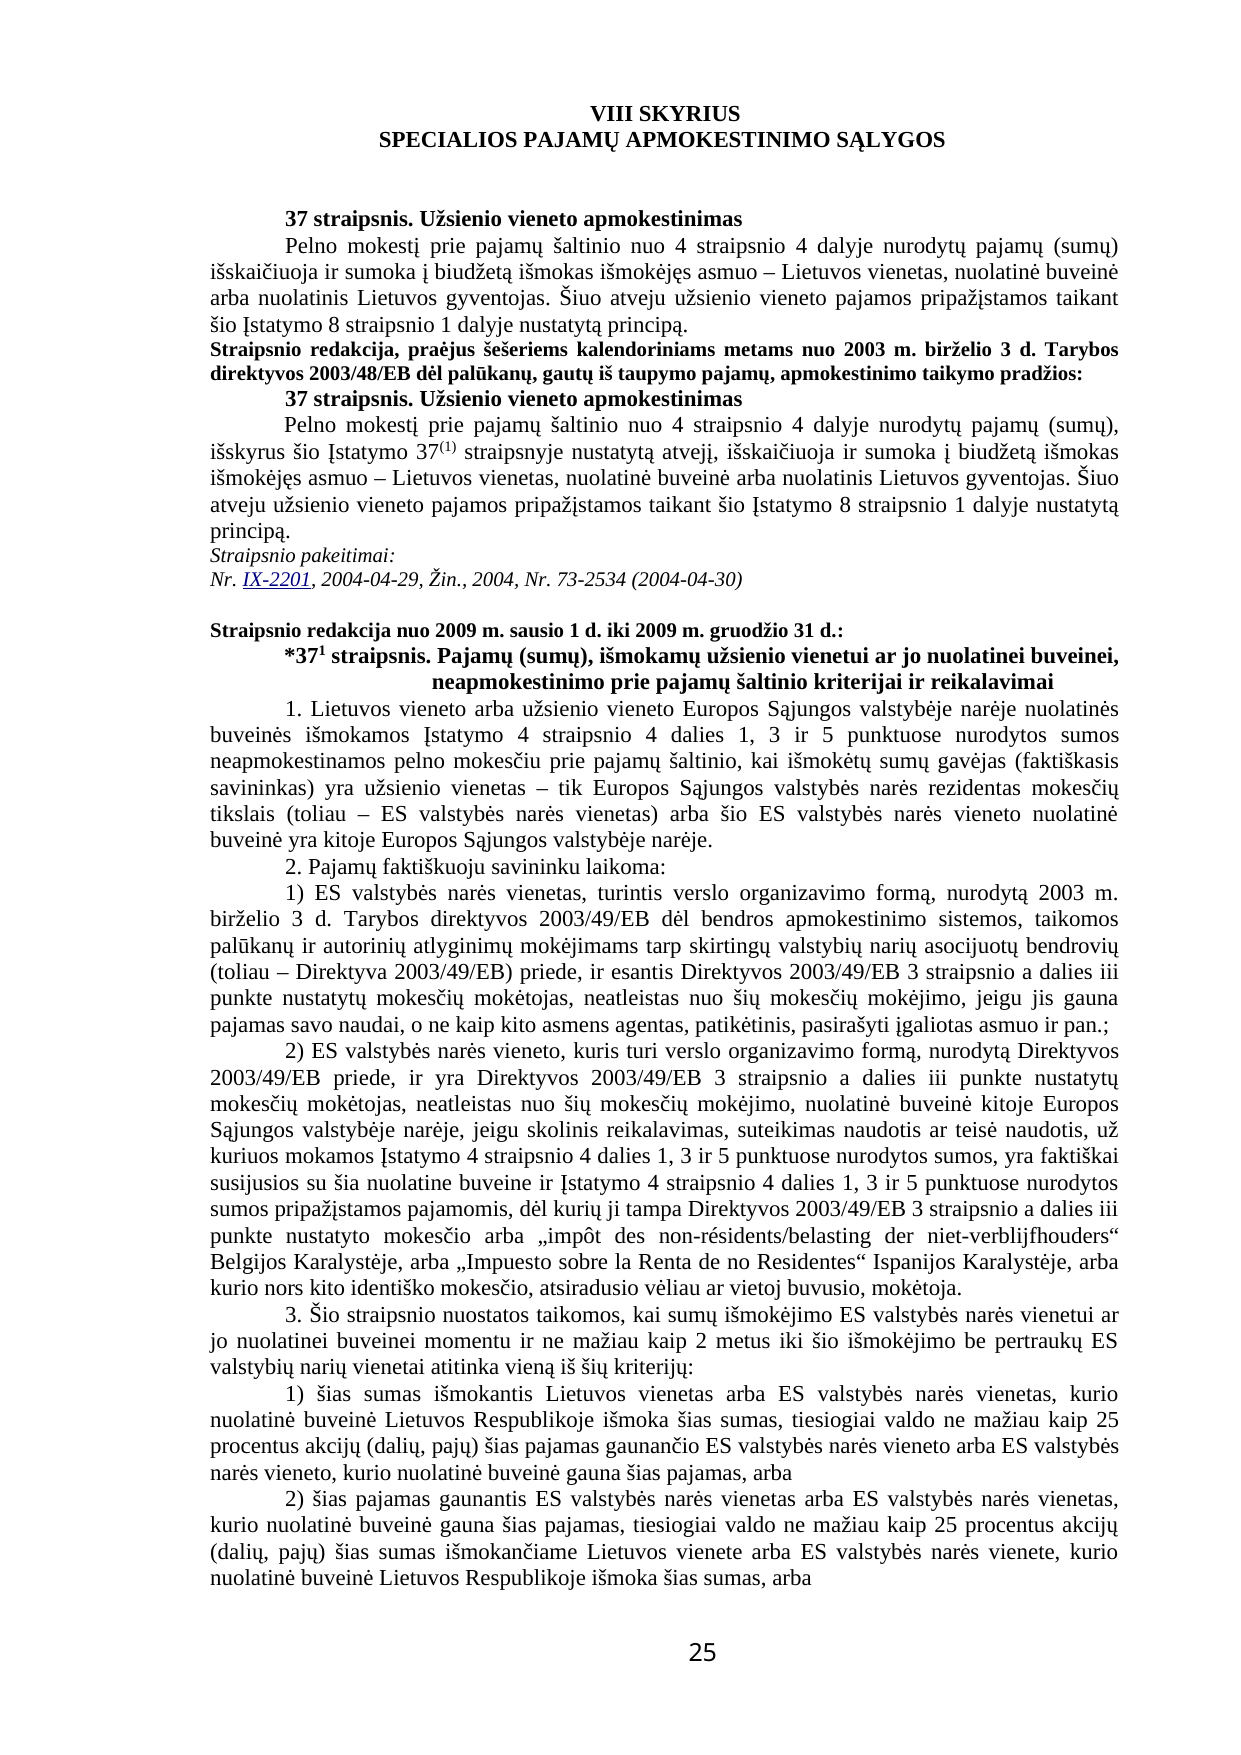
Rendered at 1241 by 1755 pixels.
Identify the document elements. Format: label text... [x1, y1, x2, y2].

text Pelno mokestį prie pajamų šaltinio nuo 4 straipsnio 4 dalyje nurodytų pajamų (sumų) išskaičiuoja ir sumoka į biudžetą išmokas išmokėjęs asmuo – Lietuvos vienetas, nuolatinė buveinė arba nuolatinis Lietuvos gyventojas. Šiuo atveju užsienio vieneto pajamos pripažįstamos taikant šio Įstatymo 8 straipsnio 1 dalyje nustatytą principą. [210, 232, 1120, 337]
subtitle VIII SKYRIUS [210, 100, 1120, 126]
text 2. Pajamų faktiškuoju savininku laikoma: [210, 853, 1120, 879]
text Pelno mokestį prie pajamų šaltinio nuo 4 straipsnio 4 dalyje nurodytų pajamų (sumų), išskyrus šio Įstatymo 37(1) straipsnyje nustatytą atvejį, išskaičiuoja ir sumoka į biudžetą išmokas išmokėjęs asmuo – Lietuvos vienetas, nuolatinė buveinė arba nuolatinis Lietuvos gyventojas. Šiuo atveju užsienio vieneto pajamos pripažįstamos taikant šio Įstatymo 8 straipsnio 1 dalyje nustatytą principą. [210, 412, 1120, 543]
text Nr. IX-2201, 2004-04-29, Žin., 2004, Nr. 73-2534 (2004-04-30) [210, 567, 1120, 591]
text 2) šias pajamas gaunantis ES valstybės narės vienetas arba ES valstybės narės vienetas, kurio nuolatinė buveinė gauna šias pajamas, tiesiogiai valdo ne mažiau kaip 25 procentus akcijų (dalių, pajų) šias sumas išmokančiame Lietuvos vienete arba ES valstybės narės vienete, kurio nuolatinė buveinė Lietuvos Respublikoje išmoka šias sumas, arba [210, 1485, 1120, 1591]
text 3. Šio straipsnio nuostatos taikomos, kai sumų išmokėjimo ES valstybės narės vienetui ar jo nuolatinei buveinei momentu ir ne mažiau kaip 2 metus iki šio išmokėjimo be pertraukų ES valstybių narių vienetai atitinka vieną iš šių kriterijų: [210, 1301, 1120, 1380]
text *371 straipsnis. Pajamų (sumų), išmokamų užsienio vienetui ar jo nuolatinei buveinei, neapmokestinimo prie pajamų šaltinio kriterijai ir reikalavimai [284, 642, 1120, 694]
text 37 straipsnis. Užsienio vieneto apmokestinimas [210, 205, 1120, 232]
text SPECIALIOS PAJAMŲ APMOKESTINIMO SĄLYGOS [210, 126, 1120, 153]
text 2) ES valstybės narės vieneto, kuris turi verslo organizavimo formą, nurodytą Direktyvos 2003/49/EB priede, ir yra Direktyvos 2003/49/EB 3 straipsnio a dalies iii punkte nustatytų mokesčių mokėtojas, neatleistas nuo šių mokesčių mokėjimo, nuolatinė buveinė kitoje Europos Sąjungos valstybėje narėje, jeigu skolinis reikalavimas, suteikimas naudotis ar teisė naudotis, už kuriuos mokamos Įstatymo 4 straipsnio 4 dalies 1, 3 ir 5 punktuose nurodytos sumos, yra faktiškai susijusios su šia nuolatine buveine ir Įstatymo 4 straipsnio 4 dalies 1, 3 ir 5 punktuose nurodytos sumos pripažįstamos pajamomis, dėl kurių ji tampa Direktyvos 2003/49/EB 3 straipsnio a dalies iii punkte nustatyto mokesčio arba „impôt des non-résidents/belasting der niet-verblijfhouders“ Belgijos Karalystėje, arba „Impuesto sobre la Renta de no Residentes“ Ispanijos Karalystėje, arba kurio nors kito identiško mokesčio, atsiradusio vėliau ar vietoj buvusio, mokėtoja. [210, 1037, 1120, 1301]
text Straipsnio pakeitimai: [210, 543, 1120, 567]
text Straipsnio redakcija, praėjus šešeriems kalendoriniams metams nuo 2003 m. birželio 3 d. Tarybos direktyvos 2003/48/EB dėl palūkanų, gautų iš taupymo pajamų, apmokestinimo taikymo pradžios: [210, 337, 1120, 385]
text 37 straipsnis. Užsienio vieneto apmokestinimas [210, 385, 1120, 412]
text 1) ES valstybės narės vienetas, turintis verslo organizavimo formą, nurodytą 2003 m. birželio 3 d. Tarybos direktyvos 2003/49/EB dėl bendros apmokestinimo sistemos, taikomos palūkanų ir autorinių atlyginimų mokėjimams tarp skirtingų valstybių narių asocijuotų bendrovių (toliau – Direktyva 2003/49/EB) priede, ir esantis Direktyvos 2003/49/EB 3 straipsnio a dalies iii punkte nustatytų mokesčių mokėtojas, neatleistas nuo šių mokesčių mokėjimo, jeigu jis gauna pajamas savo naudai, o ne kaip kito asmens agentas, patikėtinis, pasirašyti įgaliotas asmuo ir pan.; [210, 879, 1120, 1037]
text 1. Lietuvos vieneto arba užsienio vieneto Europos Sąjungos valstybėje narėje nuolatinės buveinės išmokamos Įstatymo 4 straipsnio 4 dalies 1, 3 ir 5 punktuose nurodytos sumos neapmokestinamos pelno mokesčiu prie pajamų šaltinio, kai išmokėtų sumų gavėjas (faktiškasis savininkas) yra užsienio vienetas – tik Europos Sąjungos valstybės narės rezidentas mokesčių tikslais (toliau – ES valstybės narės vienetas) arba šio ES valstybės narės vieneto nuolatinė buveinė yra kitoje Europos Sąjungos valstybėje narėje. [210, 694, 1120, 853]
text 1) šias sumas išmokantis Lietuvos vienetas arba ES valstybės narės vienetas, kurio nuolatinė buveinė Lietuvos Respublikoje išmoka šias sumas, tiesiogiai valdo ne mažiau kaip 25 procentus akcijų (dalių, pajų) šias pajamas gaunančio ES valstybės narės vieneto arba ES valstybės narės vieneto, kurio nuolatinė buveinė gauna šias pajamas, arba [210, 1380, 1120, 1485]
text Straipsnio redakcija nuo 2009 m. sausio 1 d. iki 2009 m. gruodžio 31 d.: [210, 618, 1120, 642]
